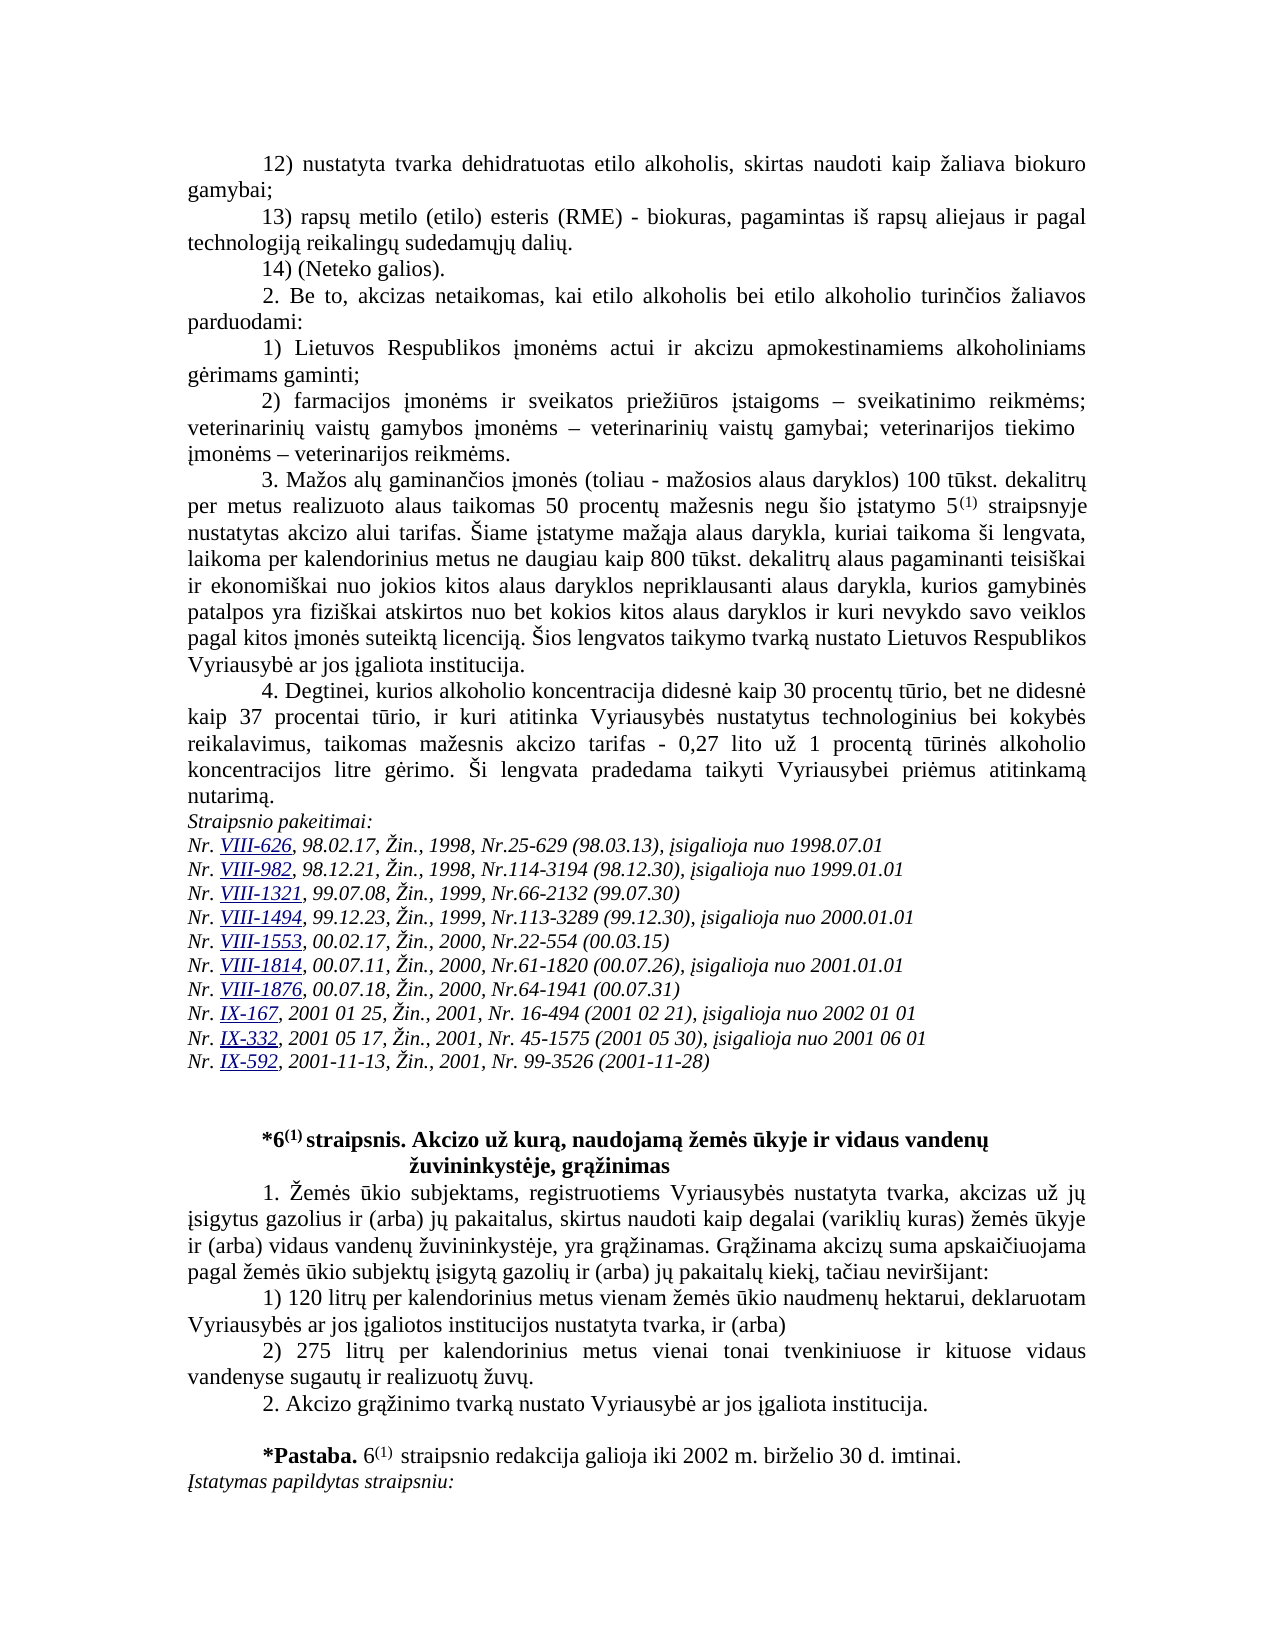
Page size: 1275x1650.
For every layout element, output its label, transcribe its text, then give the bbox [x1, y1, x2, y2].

text Nr. IX-167, 2001 01 25, Žin., 2001, Nr. 16-494 (2001 02 21), įsigalioja nuo 2002 01 01 [187, 1001, 1087, 1025]
text 2. Akcizo grąžinimo tvarką nustato Vyriausybė ar jos įgaliota institucija. [187, 1390, 1087, 1416]
text 4. Degtinei, kurios alkoholio koncentracija didesnė kaip 30 procentų tūrio, bet ne didesnė kaip 37 procentai tūrio, ir kuri atitinka Vyriausybės nustatytus technologinius bei kokybės reikalavimus, taikomas mažesnis akcizo tarifas - 0,27 lito už 1 procentą tūrinės alkoholio koncentracijos litre gėrimo. Ši lengvata pradedama taikyti Vyriausybei priėmus atitinkamą nutarimą. [187, 677, 1087, 809]
text Nr. VIII-1494, 99.12.23, Žin., 1999, Nr.113-3289 (99.12.30), įsigalioja nuo 2000.01.01 [187, 905, 1087, 929]
text Nr. IX-332, 2001 05 17, Žin., 2001, Nr. 45-1575 (2001 05 30), įsigalioja nuo 2001 06 01 [187, 1025, 1087, 1049]
text Nr. VIII-1814, 00.07.11, Žin., 2000, Nr.61-1820 (00.07.26), įsigalioja nuo 2001.01.01 [187, 953, 1087, 977]
text Nr. VIII-982, 98.12.21, Žin., 1998, Nr.114-3194 (98.12.30), įsigalioja nuo 1999.01.01 [187, 857, 1087, 881]
text 1) 120 litrų per kalendorinius metus vienam žemės ūkio naudmenų hektarui, deklaruotam Vyriausybės ar jos įgaliotos institucijos nustatyta tvarka, ir (arba) [187, 1284, 1087, 1337]
text 3. Mažos alų gaminančios įmonės (toliau - mažosios alaus daryklos) 100 tūkst. dekalitrų per metus realizuoto alaus taikomas 50 procentų mažesnis negu šio įstatymo 5(1) straipsnyje nustatytas akcizo alui tarifas. Šiame įstatyme mažąja alaus darykla, kuriai taikoma ši lengvata, laikoma per kalendorinius metus ne daugiau kaip 800 tūkst. dekalitrų alaus pagaminanti teisiškai ir ekonomiškai nuo jokios kitos alaus daryklos nepriklausanti alaus darykla, kurios gamybinės patalpos yra fiziškai atskirtos nuo bet kokios kitos alaus daryklos ir kuri nevykdo savo veiklos pagal kitos įmonės suteiktą licenciją. Šios lengvatos taikymo tvarką nustato Lietuvos Respublikos Vyriausybė ar jos įgaliota institucija. [187, 466, 1087, 677]
text Nr. VIII-1553, 00.02.17, Žin., 2000, Nr.22-554 (00.03.15) [187, 929, 1087, 953]
text 2) 275 litrų per kalendorinius metus vienai tonai tvenkiniuose ir kituose vidaus vandenyse sugautų ir realizuotų žuvų. [187, 1337, 1087, 1390]
text Nr. IX-592, 2001-11-13, Žin., 2001, Nr. 99-3526 (2001-11-28) [187, 1049, 1087, 1073]
text 1. Žemės ūkio subjektams, registruotiems Vyriausybės nustatyta tvarka, akcizas už jų įsigytus gazolius ir (arba) jų pakaitalus, skirtus naudoti kaip degalai (variklių kuras) žemės ūkyje ir (arba) vidaus vandenų žuvininkystėje, yra grąžinamas. Grąžinama akcizų suma apskaičiuojama pagal žemės ūkio subjektų įsigytą gazolių ir (arba) jų pakaitalų kiekį, tačiau neviršijant: [187, 1179, 1087, 1284]
text 2) farmacijos įmonėms ir sveikatos priežiūros įstaigoms – sveikatinimo reikmėms; veterinarinių vaistų gamybos įmonėms – veterinarinių vaistų gamybai; veterinarijos tiekimo įmonėms – veterinarijos reikmėms. [187, 387, 1087, 466]
text Įstatymas papildytas straipsniu: [187, 1469, 1087, 1493]
text 12) nustatyta tvarka dehidratuotas etilo alkoholis, skirtas naudoti kaip žaliava biokuro gamybai; [187, 150, 1087, 203]
text *6(1) straipsnis. Akcizo už kurą, naudojamą žemės ūkyje ir vidaus vandenų [187, 1126, 1087, 1153]
text žuvininkystėje, grąžinimas [187, 1153, 1087, 1179]
text 2. Be to, akcizas netaikomas, kai etilo alkoholis bei etilo alkoholio turinčios žaliavos parduodami: [187, 282, 1087, 334]
text 14) (Neteko galios). [187, 255, 1087, 282]
text Nr. VIII-1321, 99.07.08, Žin., 1999, Nr.66-2132 (99.07.30) [187, 881, 1087, 905]
text 1) Lietuvos Respublikos įmonėms actui ir akcizu apmokestinamiems alkoholiniams gėrimams gaminti; [187, 334, 1087, 387]
text *Pastaba. 6(1) straipsnio redakcija galioja iki 2002 m. birželio 30 d. imtinai. [187, 1442, 1087, 1469]
text 13) rapsų metilo (etilo) esteris (RME) - biokuras, pagamintas iš rapsų aliejaus ir pagal technologiją reikalingų sudedamųjų dalių. [187, 203, 1087, 255]
text Straipsnio pakeitimai: [187, 809, 1087, 833]
text Nr. VIII-1876, 00.07.18, Žin., 2000, Nr.64-1941 (00.07.31) [187, 977, 1087, 1001]
text Nr. VIII-626, 98.02.17, Žin., 1998, Nr.25-629 (98.03.13), įsigalioja nuo 1998.07.01 [187, 833, 1087, 857]
